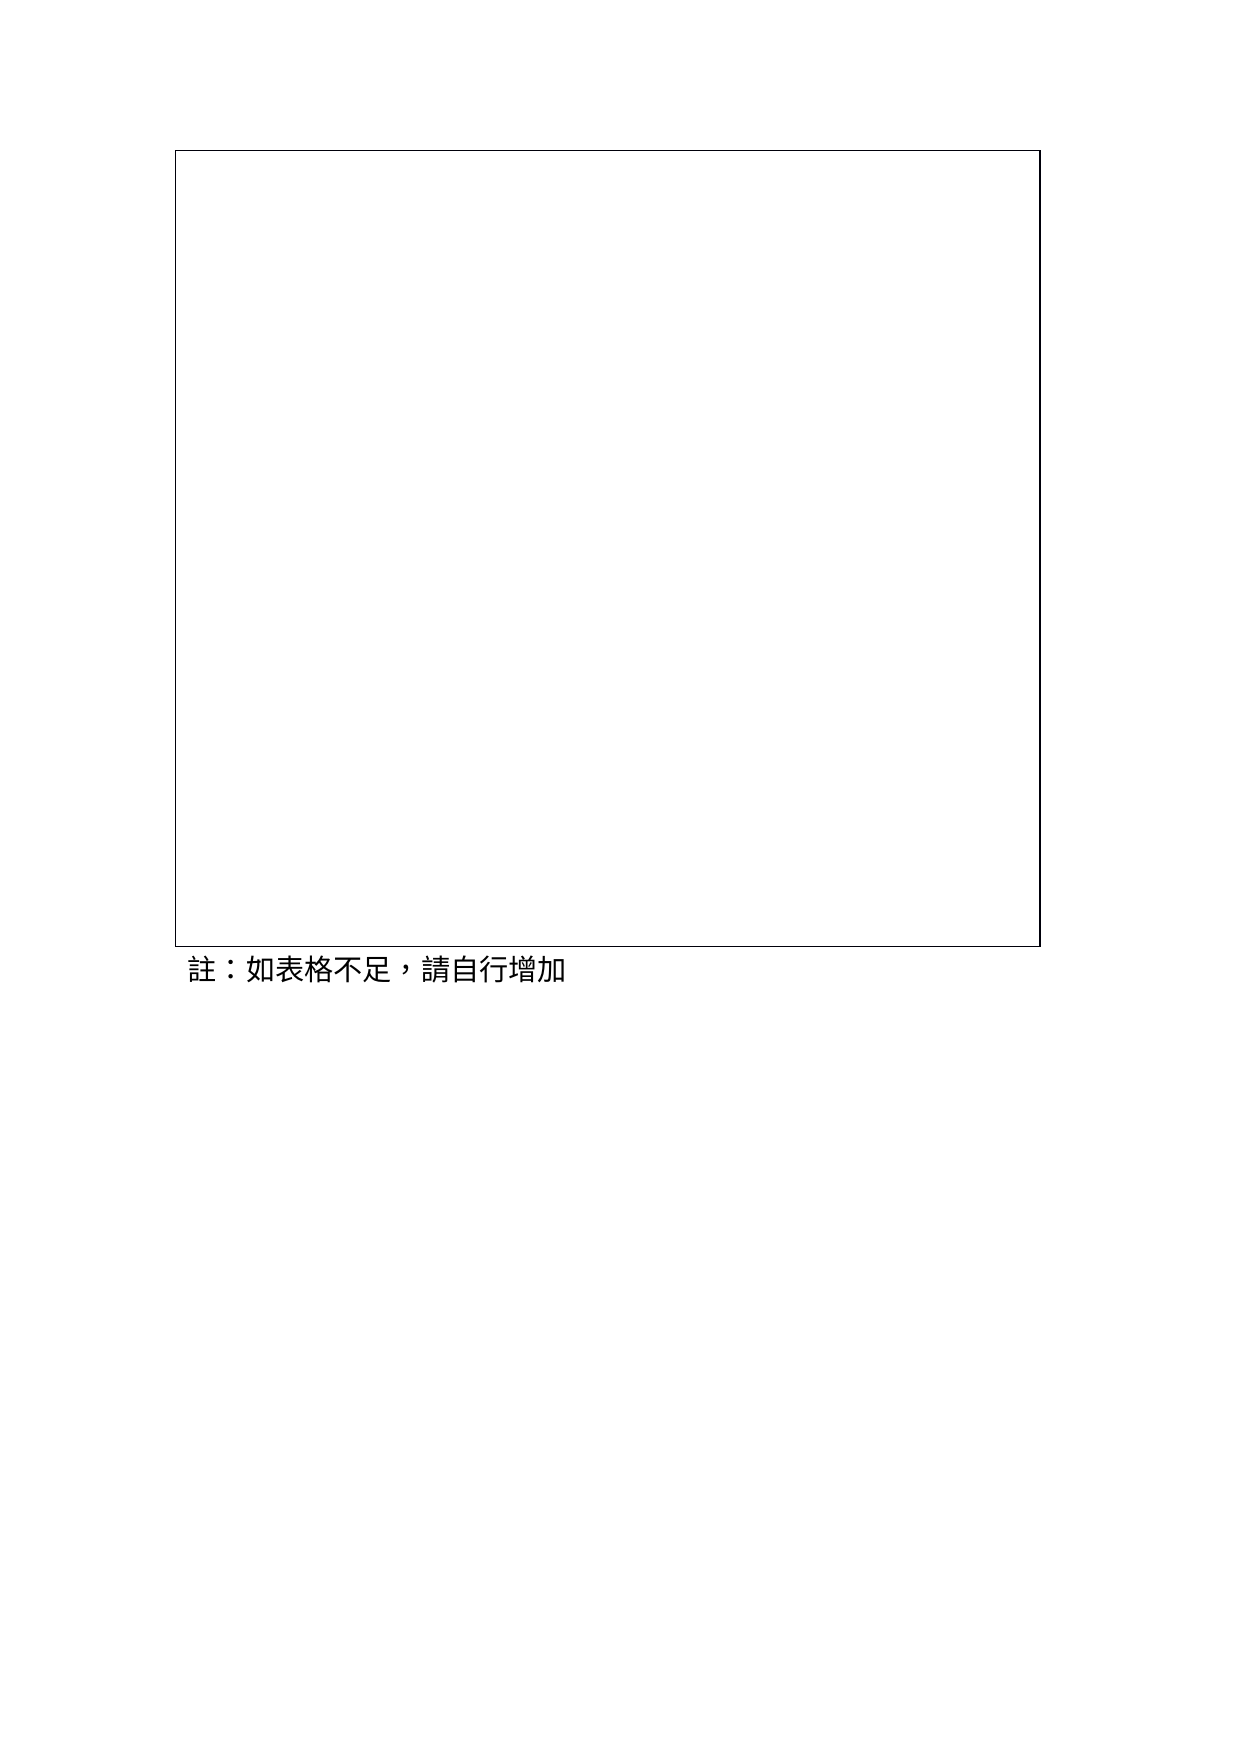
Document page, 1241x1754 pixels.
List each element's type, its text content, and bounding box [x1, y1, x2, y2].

table_header [176, 151, 1039, 946]
text 註：如表格不足，請自行增加 [187, 947, 1053, 989]
